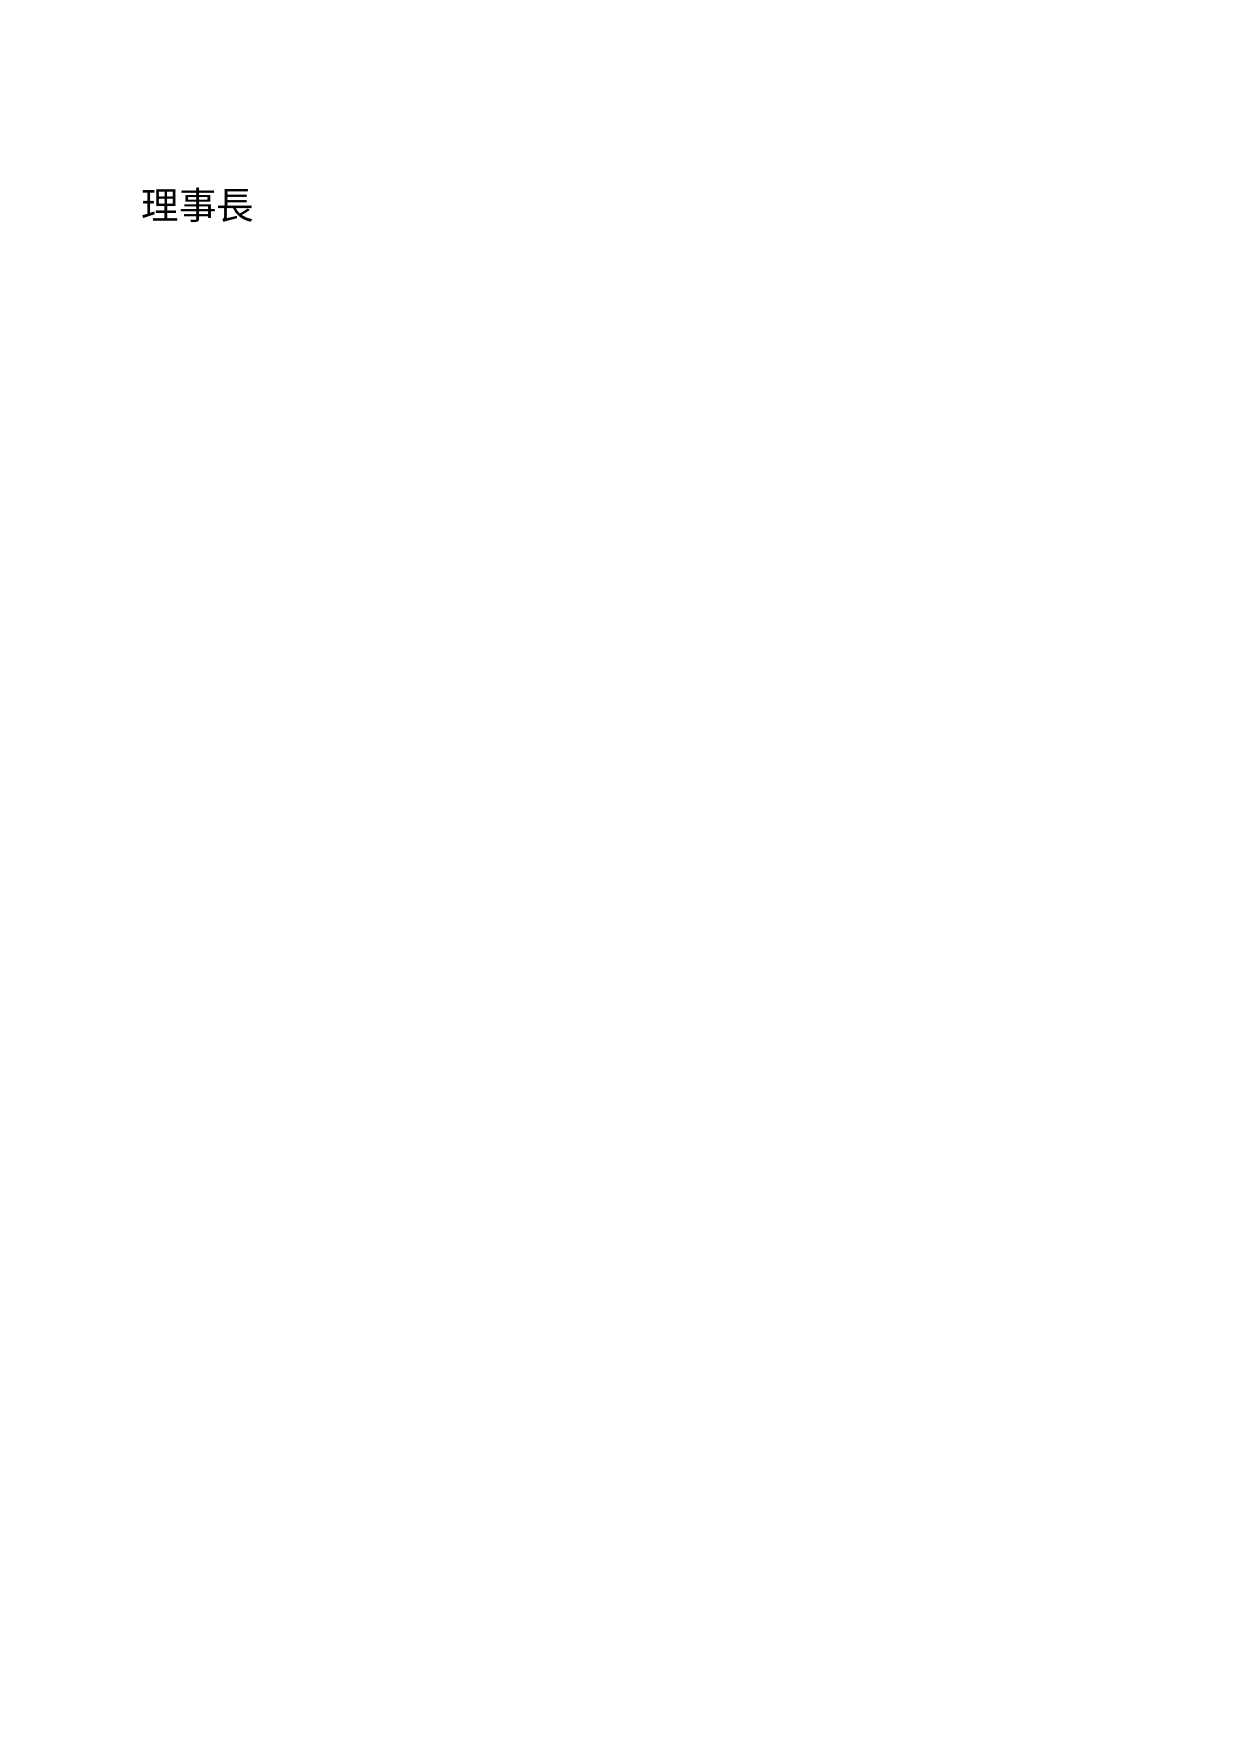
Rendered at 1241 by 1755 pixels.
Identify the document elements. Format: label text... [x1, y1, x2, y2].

text 理事長 [141, 176, 1137, 230]
